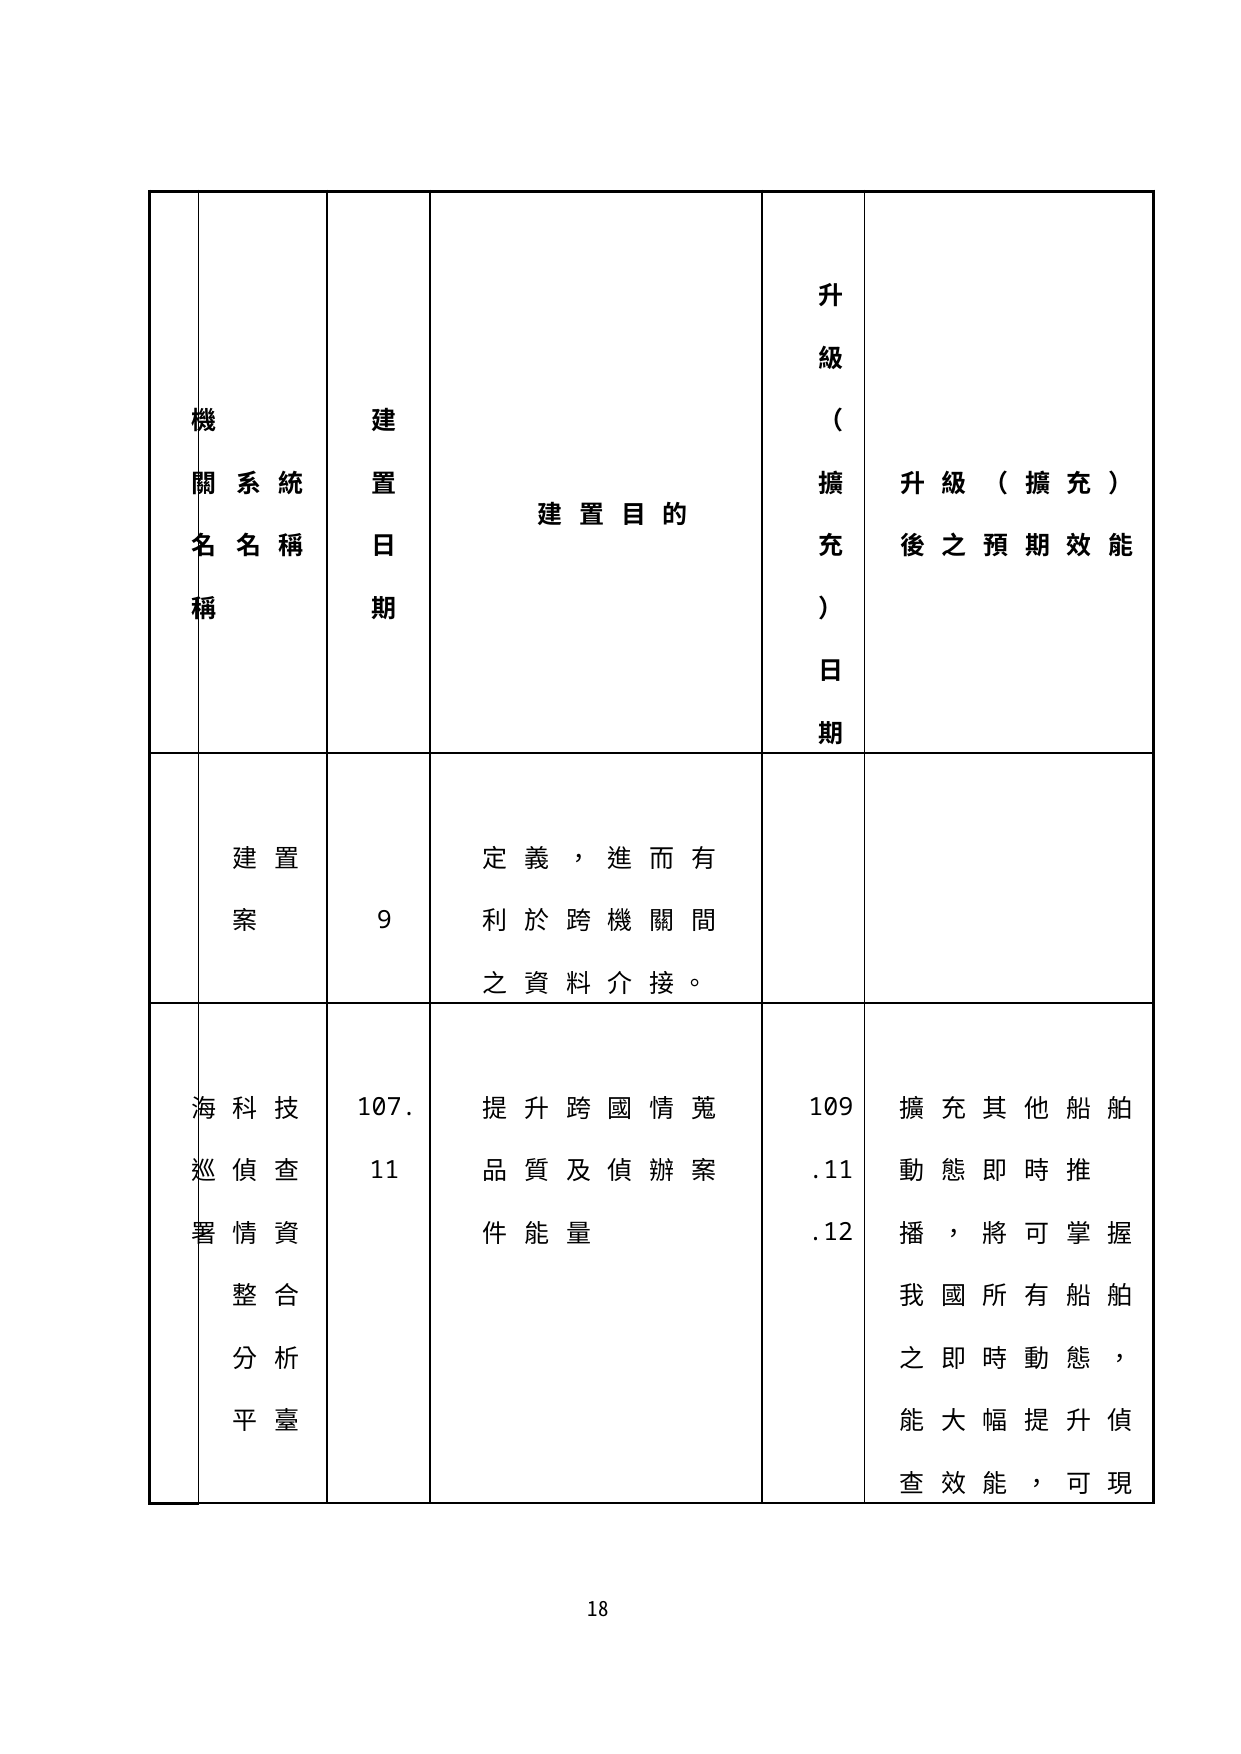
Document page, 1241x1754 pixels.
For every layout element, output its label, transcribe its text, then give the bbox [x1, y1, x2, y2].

table_cell 擴充其他船舶動態即時推播，將可掌握我國所有船舶之即時動態，能大幅提升偵查效能，可現 [865, 1004, 1152, 1502]
table_header 建置日期 [328, 193, 429, 752]
table_cell 提升跨國情蒐品質及偵辦案件能量 [431, 1004, 761, 1502]
table_cell - [763, 754, 864, 1002]
table_cell 定義，進而有利於跨機關間之資料介接。 [431, 754, 761, 1002]
table_header 機關名稱 [151, 193, 198, 752]
table_cell - [865, 754, 1152, 1002]
table_cell 海巡署 [151, 1004, 198, 1502]
table_cell 科技偵查情資整合分析平臺 [199, 1004, 326, 1502]
table_cell 107.11 [328, 1004, 429, 1502]
table_header 系統名稱 [199, 193, 326, 752]
table_cell 移民署 [151, 754, 198, 1002]
table_header 升級（擴充）後之預期效能 [865, 193, 1152, 752]
table_cell 建置案 [199, 754, 326, 1002]
table_header 升級（擴充）日期 [763, 193, 864, 752]
table_header 建置目的 [431, 193, 761, 752]
table_cell 109.11.12 [763, 1004, 864, 1502]
table_cell 9 [328, 754, 429, 1002]
